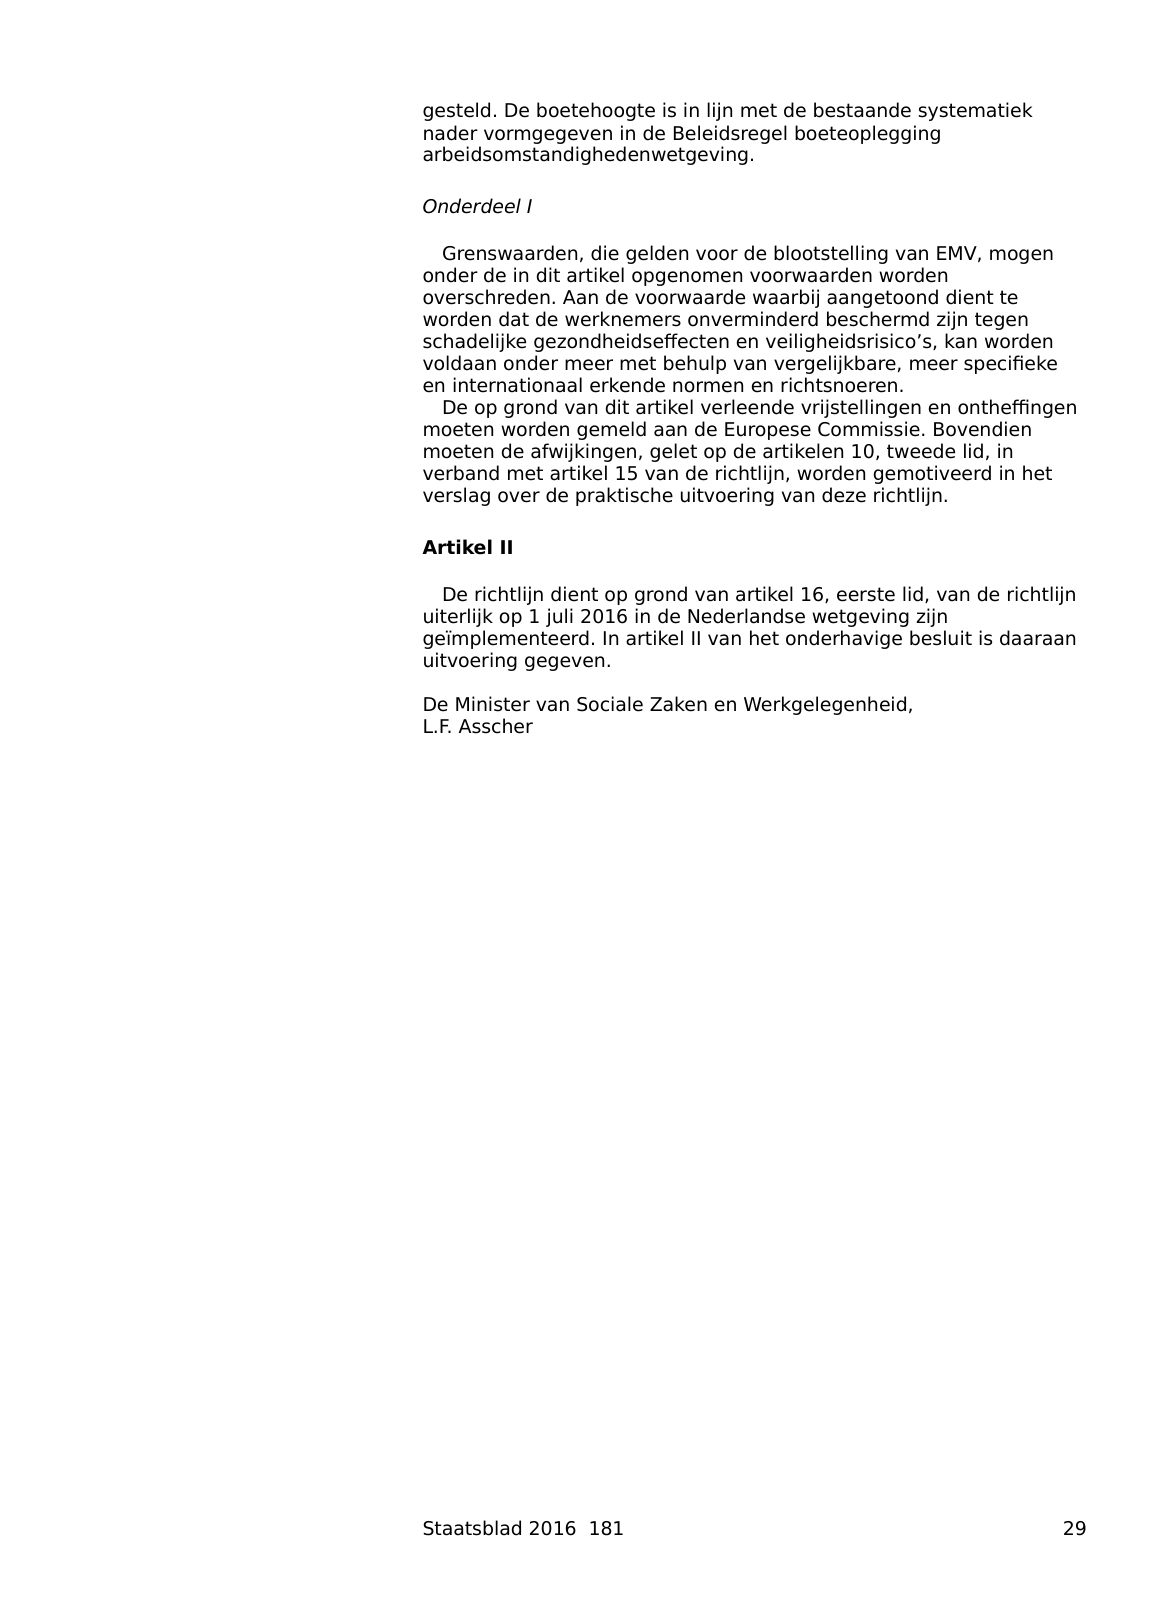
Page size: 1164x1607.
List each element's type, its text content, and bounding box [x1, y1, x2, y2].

subtitle Artikel II [422, 537, 1087, 559]
subtitle Onderdeel I [422, 196, 1087, 218]
text De Minister van Sociale Zaken en Werkgelegenheid, L.F. Asscher [422, 694, 1087, 738]
text De op grond van dit artikel verleende vrijstellingen en ontheffingen moeten worden gemeld aan de Europese Commissie. Bovendien moeten de afwijkingen, gelet op de artikelen 10, tweede lid, in verband met artikel 15 van de richtlijn, worden gemotiveerd in het verslag over de praktische uitvoering van deze richtlijn. [422, 397, 1087, 507]
text Grenswaarden, die gelden voor de blootstelling van EMV, mogen onder de in dit artikel opgenomen voorwaarden worden overschreden. Aan de voorwaarde waarbij aangetoond dient te worden dat de werknemers onverminderd beschermd zijn tegen schadelijke gezondheidseffecten en veiligheidsrisico’s, kan worden voldaan onder meer met behulp van vergelijkbare, meer specifieke en internationaal erkende normen en richtsnoeren. [422, 243, 1087, 397]
text gesteld. De boetehoogte is in lijn met de bestaande systematiek nader vormgegeven in de Beleidsregel boeteoplegging arbeidsomstandighedenwetgeving. [422, 100, 1087, 166]
text De richtlijn dient op grond van artikel 16, eerste lid, van de richtlijn uiterlijk op 1 juli 2016 in de Nederlandse wetgeving zijn geïmplementeerd. In artikel II van het onderhavige besluit is daaraan uitvoering gegeven. [422, 584, 1087, 672]
